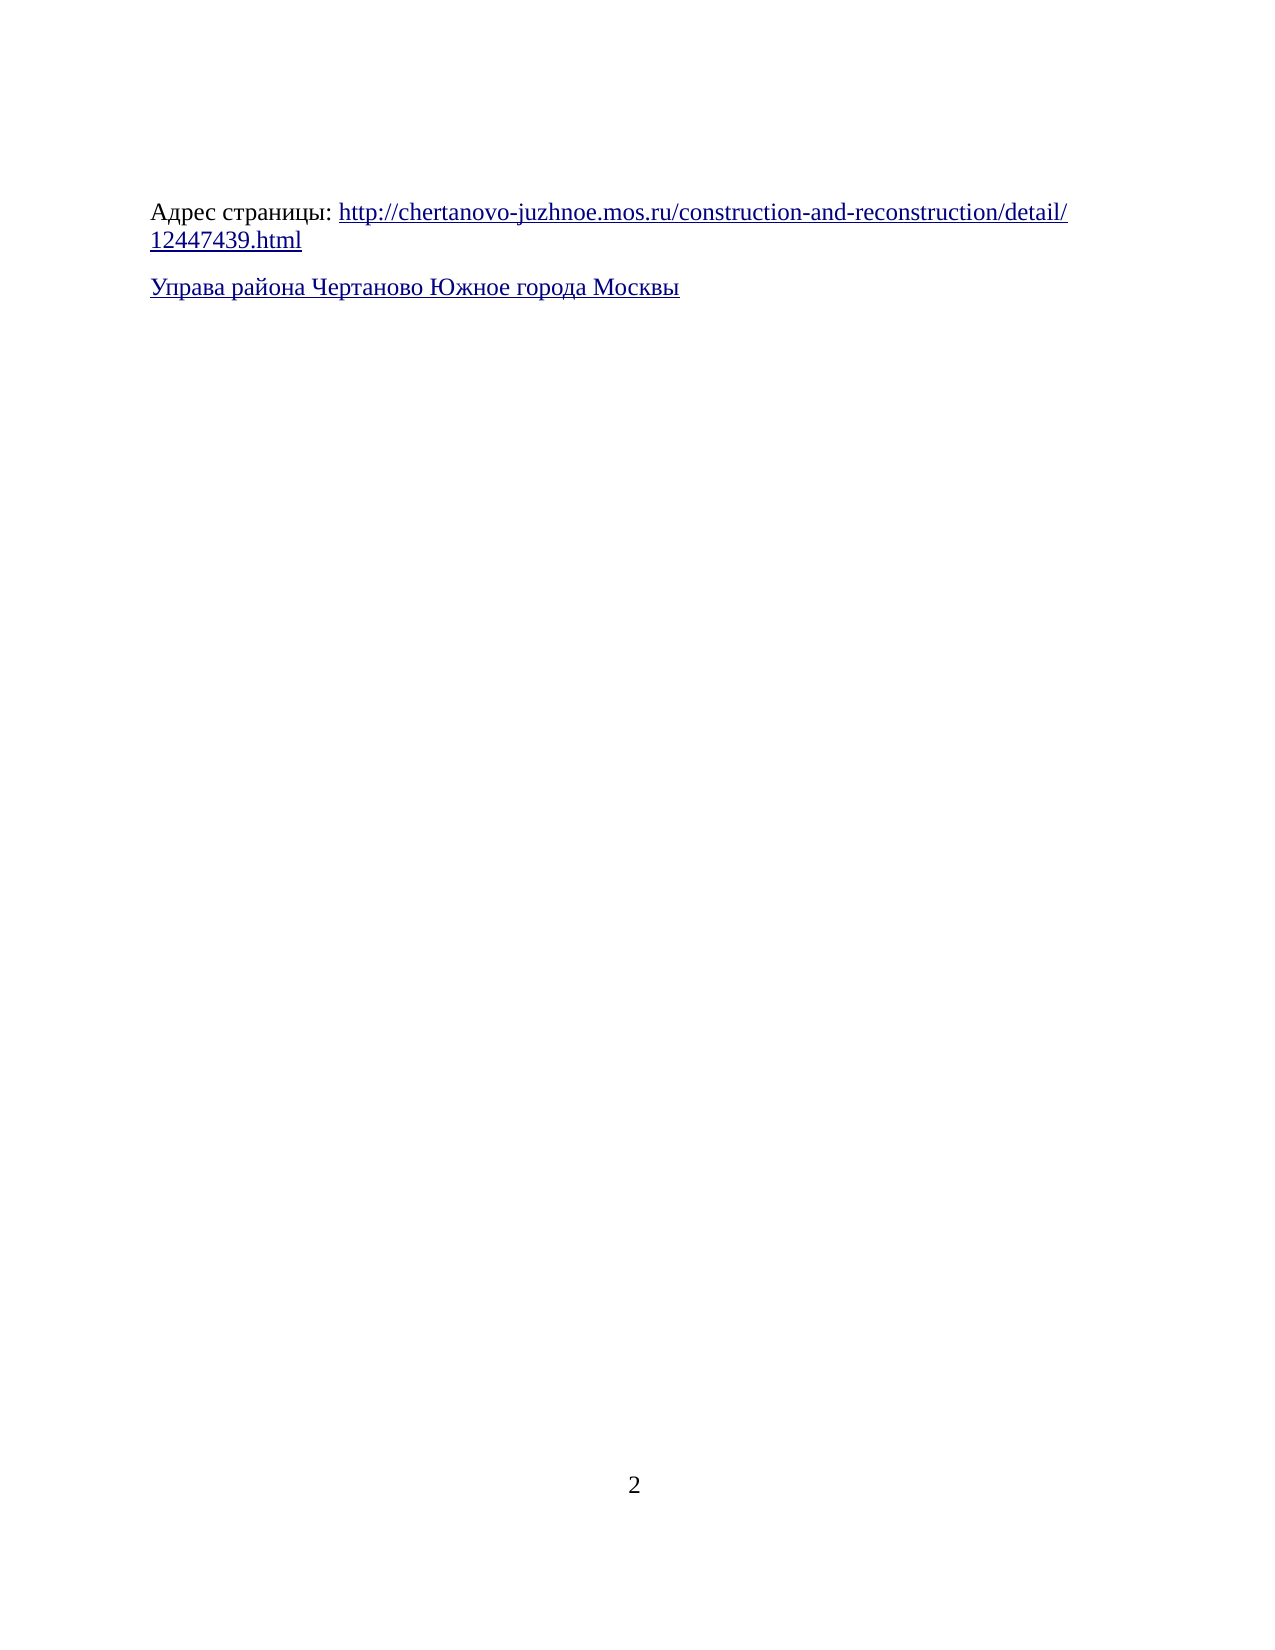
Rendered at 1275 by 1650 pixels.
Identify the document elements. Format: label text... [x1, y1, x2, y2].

text Управа района Чертаново Южное города Москвы [150, 272, 1125, 301]
text Адрес страницы: http://chertanovo-juzhnoe.mos.ru/construction-and-reconstruction/detail/12447439.html [150, 197, 1125, 254]
